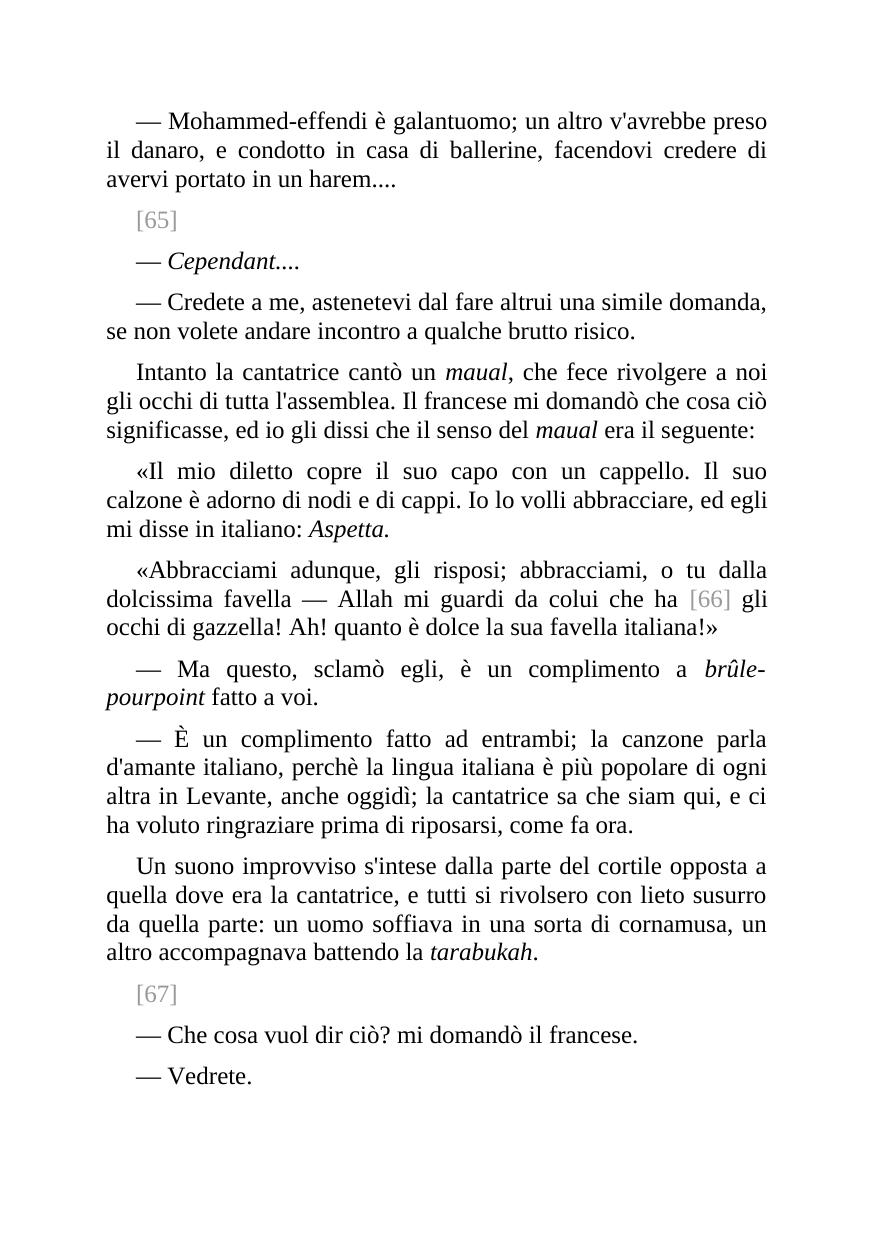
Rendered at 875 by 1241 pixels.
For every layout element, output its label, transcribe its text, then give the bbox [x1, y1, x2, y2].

text [65] [106, 205, 136, 234]
text Un suono improvviso s'intese dalla parte del cortile opposta a quella dove era la cantatrice, e tutti si rivolsero con lieto susurro da quella parte: un uomo soffiava in una sorta di cornamusa, un altro accompagnava battendo la tarabukah. [106, 851, 768, 966]
text — Che cosa vuol dir ciò? mi domandò il francese. [106, 1020, 768, 1049]
text Intanto la cantatrice cantò un maual, che fece rivolgere a noi gli occhi di tutta l'assemblea. Il francese mi domandò che cosa ciò significasse, ed io gli dissi che il senso del maual era il seguente: [106, 357, 768, 444]
text — Mohammed-effendi è galantuomo; un altro v'avrebbe preso il danaro, e condotto in casa di ballerine, facendovi credere di avervi portato in un harem.... [106, 106, 768, 192]
text [67] [106, 979, 136, 1007]
text [65] [177, 205, 768, 234]
text — È un complimento fatto ad entrambi; la canzone parla d'amante italiano, perchè la lingua italiana è più popolare di ogni altra in Levante, anche oggidì; la cantatrice sa che siam qui, e ci ha voluto ringraziare prima di riposarsi, come fa ora. [106, 724, 768, 839]
text — Cependant.... [106, 246, 768, 275]
text — Vedrete. [106, 1061, 768, 1090]
text «Il mio diletto copre il suo capo con un cappello. Il suo calzone è adorno di nodi e di cappi. Io lo volli abbracciare, ed egli mi disse in italiano: Aspetta. [106, 456, 768, 542]
text — Ma questo, sclamò egli, è un complimento a brûle-pourpoint fatto a voi. [106, 654, 768, 711]
text — Credete a me, astenetevi dal fare altrui una simile domanda, se non volete andare incontro a qualche brutto risico. [106, 287, 768, 345]
text «Abbracciami adunque, gli risposi; abbracciami, o tu dalla dolcissima favella — Allah mi guardi da colui che ha [66] gli occhi di gazzella! Ah! quanto è dolce la sua favella italiana!» [106, 555, 768, 641]
text [67] [177, 979, 768, 1007]
